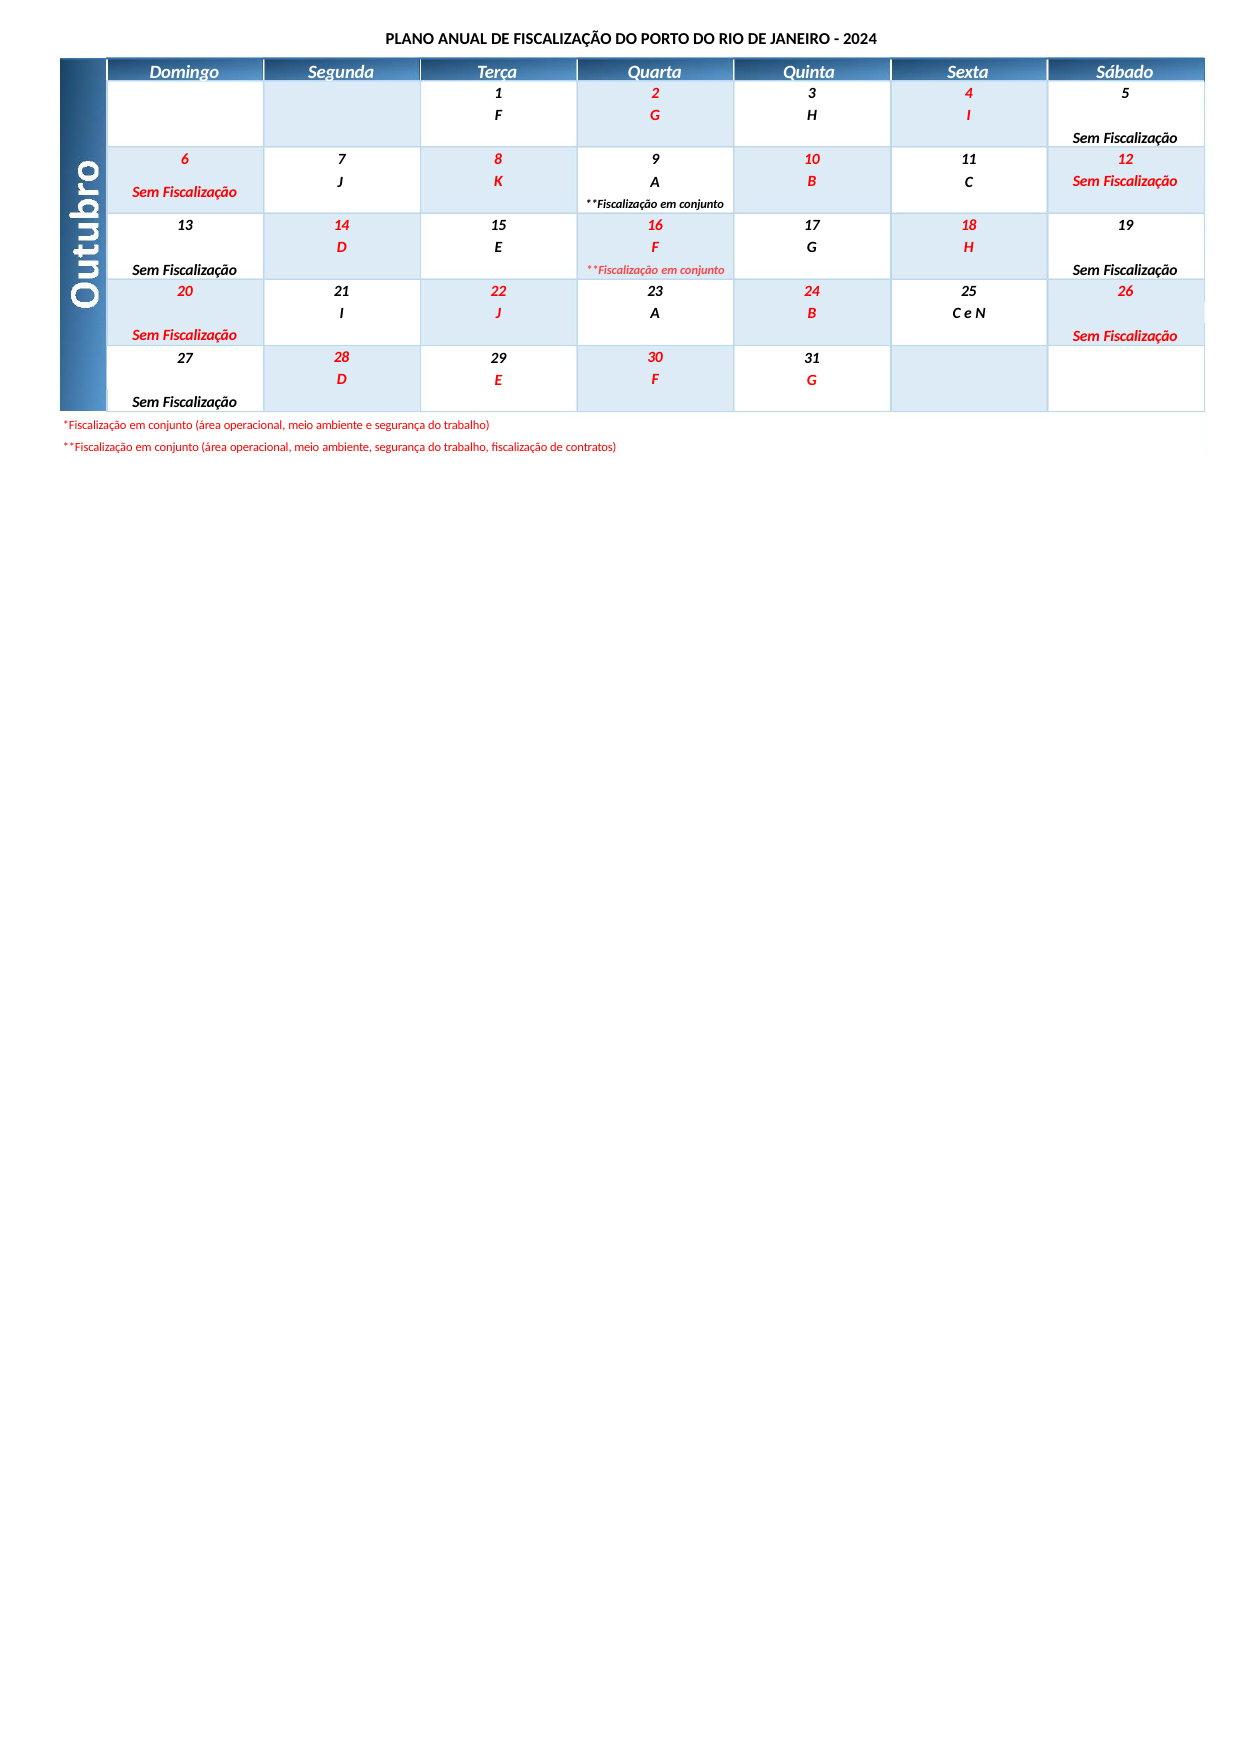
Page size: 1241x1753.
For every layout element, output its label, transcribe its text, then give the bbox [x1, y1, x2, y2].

text 14 [333, 216, 372, 234]
text J [496, 304, 529, 322]
text 2 [177, 282, 184, 295]
text Sem Fiscalização [132, 326, 260, 344]
text 24 [804, 282, 843, 300]
text Terça [477, 61, 543, 83]
text 1 [494, 84, 525, 102]
text D [337, 238, 372, 256]
text 12 [1117, 150, 1201, 168]
text F [651, 238, 686, 256]
text Sem Fiscalização [132, 182, 260, 201]
text 7 [337, 150, 368, 168]
text 18 [961, 216, 1000, 234]
text PLANO ANUAL DE FISCALIZAÇÃO DO PORTO DO RIO DE JANEIRO - 2024 [385, 28, 903, 48]
text * [585, 197, 591, 212]
text I [339, 304, 372, 322]
text E [494, 371, 529, 389]
text G [807, 371, 843, 389]
text Sem Fiscalização [132, 392, 260, 411]
text F [494, 106, 525, 124]
text B [807, 304, 843, 322]
text C [964, 172, 1000, 191]
text E [494, 238, 529, 256]
text Sem Fiscalização [1073, 172, 1201, 190]
text Quarta [627, 61, 706, 83]
text 21 [333, 282, 372, 300]
text Sem Fiscalização [1073, 326, 1201, 345]
text Sem Fiscalização [1073, 261, 1201, 279]
text * [63, 440, 88, 455]
text 22 [490, 282, 529, 300]
text 10 [804, 150, 843, 168]
text 17 [804, 216, 843, 234]
text 4 [964, 84, 996, 102]
text Sexta [947, 61, 1014, 83]
text G [650, 106, 683, 124]
text 0 [184, 282, 216, 300]
text 30 [647, 348, 686, 366]
text 15 [490, 216, 529, 234]
text 16 [647, 216, 686, 234]
text A [650, 304, 686, 322]
text B [807, 172, 843, 190]
text 7 [184, 348, 216, 367]
text 6 [181, 150, 212, 168]
text 3 [808, 84, 839, 102]
text J [337, 172, 368, 191]
text Quinta [783, 61, 860, 83]
text Sem Fiscalização [132, 261, 260, 279]
text H [807, 106, 840, 124]
text 2 [177, 348, 184, 362]
text *Fiscalização em conjunto [591, 197, 743, 212]
text Sábado [1096, 61, 1178, 83]
text * [63, 418, 69, 433]
text 25 [961, 282, 1008, 300]
text 23 [647, 282, 686, 300]
text 31 [804, 348, 843, 367]
text 1 [177, 216, 184, 234]
text 29 [490, 348, 529, 367]
text 28 [333, 348, 372, 366]
text H [964, 238, 1000, 256]
text 5 [1121, 84, 1152, 102]
text 19 [1117, 216, 1156, 234]
text K [494, 172, 526, 190]
text 9 [651, 150, 682, 168]
text 8 [494, 150, 526, 168]
text G [807, 238, 843, 256]
text C e N [952, 304, 1008, 322]
text 26 [1117, 282, 1201, 300]
text 11 [961, 150, 1000, 168]
text **Fiscalização em conjunto [586, 262, 745, 277]
text Segunda [308, 61, 399, 83]
text A [650, 172, 683, 191]
text Fiscalização em conjunto (área operacional, meio ambiente e segurança do trabalho) [69, 418, 641, 433]
text Domingo [149, 61, 244, 83]
text I [966, 106, 994, 124]
text D [337, 370, 372, 388]
text Sem Fiscalização [1073, 128, 1201, 147]
text 3 [184, 216, 216, 234]
text F [651, 370, 686, 388]
text 2 [651, 84, 682, 102]
text *Fiscalização em conjunto (área operacional, meio ambiente, segurança do trabalho, fiscalização de contratos) [88, 440, 641, 455]
